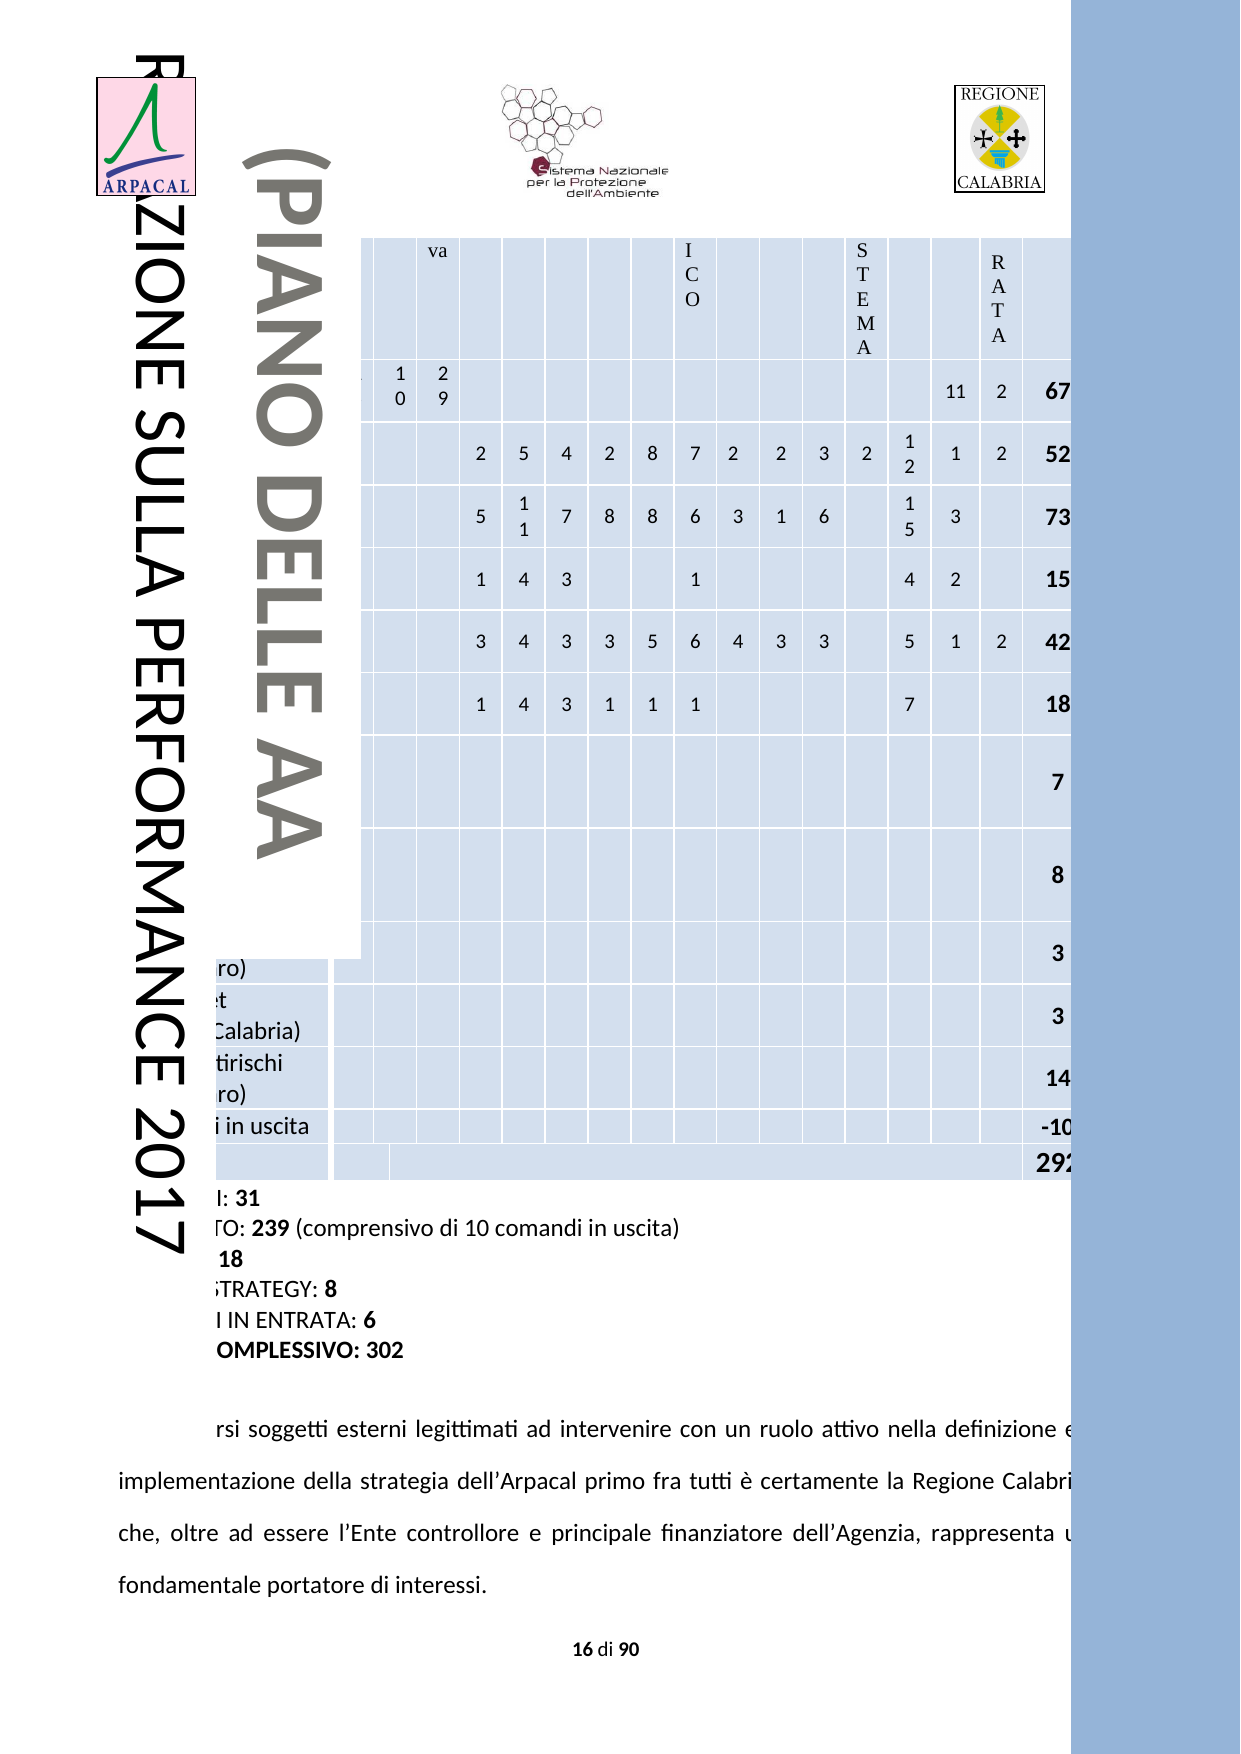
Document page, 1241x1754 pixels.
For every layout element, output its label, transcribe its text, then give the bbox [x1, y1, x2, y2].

table_cell [503, 1110, 544, 1143]
table_cell [717, 360, 759, 421]
table_cell 1 [932, 611, 979, 672]
table_cell 2 [760, 423, 802, 484]
table_cell [981, 985, 1022, 1046]
table_cell 3 [546, 673, 587, 734]
table_cell [503, 736, 544, 827]
table_cell [932, 985, 979, 1046]
table_cell [589, 1047, 630, 1108]
table_cell 1 [675, 548, 716, 609]
table_cell [417, 985, 459, 1046]
table_cell [932, 736, 979, 827]
table_cell [846, 922, 887, 983]
text COMPARTO: 239 (comprensivo di 10 comandi in uscita) [216, 1212, 1071, 1243]
table_cell 8 [1023, 829, 1071, 921]
table_header [717, 238, 759, 359]
table_cell 6 [803, 486, 844, 546]
table_cell 3 [1023, 985, 1071, 1046]
table_cell 1 [589, 673, 630, 734]
table_cell [760, 548, 802, 609]
table_cell 3 [460, 611, 501, 672]
table_cell [632, 736, 673, 827]
table_cell [546, 1110, 587, 1143]
table_cell 3 [803, 423, 844, 484]
table_cell [503, 1047, 544, 1108]
table_cell 6 [675, 611, 716, 672]
table_cell [803, 829, 844, 921]
table_cell 7 [675, 423, 716, 484]
table_cell [334, 985, 373, 1046]
table_cell 15 [1023, 548, 1071, 609]
table_cell [632, 829, 673, 921]
table_cell 4 [546, 423, 587, 484]
table_cell CERA (Catanzaro) [216, 959, 328, 983]
table_cell [632, 1110, 673, 1143]
table_cell 12 [889, 423, 930, 484]
table_cell [632, 548, 673, 609]
table_cell [361, 736, 373, 827]
table_cell 7 [1023, 736, 1071, 827]
table_cell [374, 1110, 416, 1143]
table_cell [546, 736, 587, 827]
table_cell 5 [632, 611, 673, 672]
text MARINE STRATEGY: 8 [216, 1273, 1071, 1304]
text DIRIGENTI: 31 [216, 1182, 1071, 1212]
table_cell [717, 829, 759, 921]
table_cell [981, 922, 1022, 983]
table_cell [374, 736, 416, 827]
table_cell [760, 360, 802, 421]
table_cell [846, 1047, 887, 1108]
table_cell [932, 1047, 979, 1108]
table_header [632, 238, 673, 359]
table_cell 3 [546, 548, 587, 609]
table_cell [589, 1110, 630, 1143]
table_cell [417, 736, 459, 827]
table_cell [803, 1047, 844, 1108]
table_cell 8 [589, 486, 630, 546]
table_cell [589, 736, 630, 827]
table_cell 8 [632, 486, 673, 546]
table_cell 1 [632, 673, 673, 734]
table_cell [589, 829, 630, 921]
table_cell 11 [932, 360, 979, 421]
table_cell [981, 1047, 1022, 1108]
table_cell 15 [889, 486, 930, 546]
table_cell [889, 1047, 930, 1108]
table_cell [760, 922, 802, 983]
table_cell 1 [460, 548, 501, 609]
table_cell [846, 985, 887, 1046]
table_cell [460, 736, 501, 827]
table_cell [460, 922, 501, 983]
table_cell [846, 611, 887, 672]
table_cell [374, 829, 416, 921]
table_cell [932, 922, 979, 983]
table_cell [760, 673, 802, 734]
table_cell 2 [981, 611, 1022, 672]
table_cell [417, 1110, 459, 1143]
table_cell 5 [503, 423, 544, 484]
table_cell [889, 922, 930, 983]
table_cell [803, 1110, 844, 1143]
table_cell 18 [1023, 673, 1071, 734]
table_cell 1 [760, 486, 802, 546]
table_cell [889, 829, 930, 921]
table_cell [374, 673, 416, 734]
table_cell [589, 922, 630, 983]
table_cell 42 [1023, 611, 1071, 672]
table_cell 29 [417, 360, 459, 421]
table_cell [589, 985, 630, 1046]
table_header [503, 238, 544, 359]
text COMANDI IN ENTRATA: 6 [216, 1304, 1071, 1334]
table_cell TOTALE [216, 1144, 328, 1180]
table_cell 1 [460, 673, 501, 734]
table_cell [675, 829, 716, 921]
table_cell 3 [932, 486, 979, 546]
table_cell 5 [889, 611, 930, 672]
table_cell 6 [675, 486, 716, 546]
table_cell [374, 611, 416, 672]
table_cell [717, 1047, 759, 1108]
table_cell [361, 548, 373, 609]
table_cell 7 [889, 673, 930, 734]
table_cell 8 [632, 423, 673, 484]
table_cell [546, 829, 587, 921]
table_cell [632, 1047, 673, 1108]
table_cell 67 [1023, 360, 1071, 421]
table_cell [981, 1110, 1022, 1143]
table_cell [460, 360, 501, 421]
text LSU/LPU: 18 [216, 1243, 1071, 1273]
table_header [760, 238, 802, 359]
table_cell [503, 360, 544, 421]
table_cell 10 [374, 360, 416, 421]
table_header [361, 238, 373, 359]
table_cell [460, 985, 501, 1046]
table_cell [717, 985, 759, 1046]
table_cell [417, 829, 459, 921]
table_cell [361, 611, 373, 672]
table_cell 2 [846, 423, 887, 484]
table_cell [846, 1110, 887, 1143]
table_cell 4 [889, 548, 930, 609]
table_cell [589, 548, 630, 609]
table_cell -10 [1023, 1110, 1071, 1143]
table_header STEMA [846, 238, 887, 359]
table_cell [803, 548, 844, 609]
table_cell [374, 486, 416, 546]
table_cell [932, 673, 979, 734]
table_cell [417, 673, 459, 734]
table_cell [417, 922, 459, 983]
table_cell [803, 985, 844, 1046]
table_cell [460, 1047, 501, 1108]
table_cell 4 [503, 548, 544, 609]
table_cell 2 [589, 423, 630, 484]
table_cell [932, 829, 979, 921]
table_cell 3 [760, 611, 802, 672]
table_cell [632, 360, 673, 421]
table_cell Comandi in uscita [216, 1110, 328, 1143]
table_cell [361, 486, 373, 546]
table_cell [717, 922, 759, 983]
table_cell [803, 673, 844, 734]
table_cell 3 [803, 611, 844, 672]
table_cell 1 [932, 423, 979, 484]
table_cell [675, 360, 716, 421]
table_cell [760, 829, 802, 921]
table_header va [417, 238, 459, 359]
table_cell [889, 1110, 930, 1143]
table_cell [390, 1144, 1022, 1180]
table_cell [981, 486, 1022, 546]
table_cell [374, 548, 416, 609]
table_cell [717, 673, 759, 734]
table_cell [374, 423, 416, 484]
table_cell [760, 985, 802, 1046]
table_cell [460, 829, 501, 921]
table_cell [417, 548, 459, 609]
text TOTALE COMPLESSIVO: 302 [216, 1334, 1071, 1365]
table_cell [503, 829, 544, 921]
table_header [803, 238, 844, 359]
table_cell [589, 360, 630, 421]
table_header [889, 238, 930, 359]
table_header RATA [981, 238, 1022, 359]
table_cell [417, 611, 459, 672]
table_cell [334, 922, 373, 983]
table_cell [803, 736, 844, 827]
text Tra i diversi soggetti esterni legittimati ad intervenire con un ruolo attivo nella definizione ed implementazione della strategia dell’Arpacal primo fra tutti è certamente la Regione Calabria, che, oltre ad essere l’Ente controllore e principale finanziatore dell’Agenzia, rappresenta un fondamentale portatore di interessi. [118, 1396, 1071, 1604]
table_cell 2 [981, 360, 1022, 421]
table_cell [846, 548, 887, 609]
table_cell [361, 673, 373, 734]
table_cell [803, 922, 844, 983]
table_cell 3 [1023, 922, 1071, 983]
table_cell [460, 1110, 501, 1143]
table_cell 2 [932, 548, 979, 609]
table_cell [981, 736, 1022, 827]
table_cell 52 [1023, 423, 1071, 484]
table_cell [760, 1110, 802, 1143]
table_header [932, 238, 979, 359]
table_cell [546, 985, 587, 1046]
table_cell [846, 736, 887, 827]
table_cell [675, 1110, 716, 1143]
table_cell [675, 1047, 716, 1108]
table_cell [717, 548, 759, 609]
table_cell 3 [717, 486, 759, 546]
table_cell 11 [503, 486, 544, 546]
table_cell [417, 1047, 459, 1108]
table_cell CFD Multirischi (Catanzaro) [216, 1047, 328, 1108]
table_cell [717, 736, 759, 827]
table_cell [932, 1110, 979, 1143]
table_cell [546, 1047, 587, 1108]
table_cell [846, 829, 887, 921]
table_cell 5 [460, 486, 501, 546]
table_cell 73 [1023, 486, 1071, 546]
table_header [460, 238, 501, 359]
table_cell 4 [503, 611, 544, 672]
table_header [374, 238, 416, 359]
table_cell [675, 922, 716, 983]
table_cell [334, 1110, 373, 1143]
table_cell [675, 736, 716, 827]
table_cell [417, 486, 459, 546]
table_header TOTALE [1023, 238, 1071, 359]
table_cell [981, 673, 1022, 734]
table_cell [546, 360, 587, 421]
table_cell [760, 1047, 802, 1108]
table_cell [889, 736, 930, 827]
table_cell 4 [503, 673, 544, 734]
table_cell [374, 922, 416, 983]
table_cell [981, 548, 1022, 609]
table_cell [846, 673, 887, 734]
table_cell [846, 486, 887, 546]
table_cell [374, 985, 416, 1046]
table_cell 2 [981, 423, 1022, 484]
table_cell [803, 360, 844, 421]
table_cell [361, 829, 373, 921]
table_cell 4 [717, 611, 759, 672]
table_cell [334, 1047, 373, 1108]
table_cell [675, 985, 716, 1046]
table_cell 2 [460, 423, 501, 484]
table_cell 14 [1023, 1047, 1071, 1108]
table_cell 3 [589, 611, 630, 672]
table_cell [632, 922, 673, 983]
table_cell 3 [546, 611, 587, 672]
table_cell [889, 360, 930, 421]
table_cell [889, 985, 930, 1046]
table_cell [546, 922, 587, 983]
table_cell 1 [675, 673, 716, 734]
table_cell [846, 360, 887, 421]
table_cell [361, 423, 373, 484]
table_cell [981, 829, 1022, 921]
table_cell 15 [361, 360, 373, 421]
table_cell CESATnet (Reggio Calabria) [216, 985, 328, 1046]
table_cell 2 [717, 423, 759, 484]
table_cell 292 [1023, 1144, 1071, 1180]
table_header [589, 238, 630, 359]
table_cell [760, 736, 802, 827]
table_header ICO [675, 238, 716, 359]
table_cell [417, 423, 459, 484]
table_header [546, 238, 587, 359]
table_cell [717, 1110, 759, 1143]
table_cell 7 [546, 486, 587, 546]
table_cell [374, 1047, 416, 1108]
table_cell [632, 985, 673, 1046]
table_cell [503, 985, 544, 1046]
table_cell [503, 922, 544, 983]
table_cell [334, 1144, 389, 1180]
